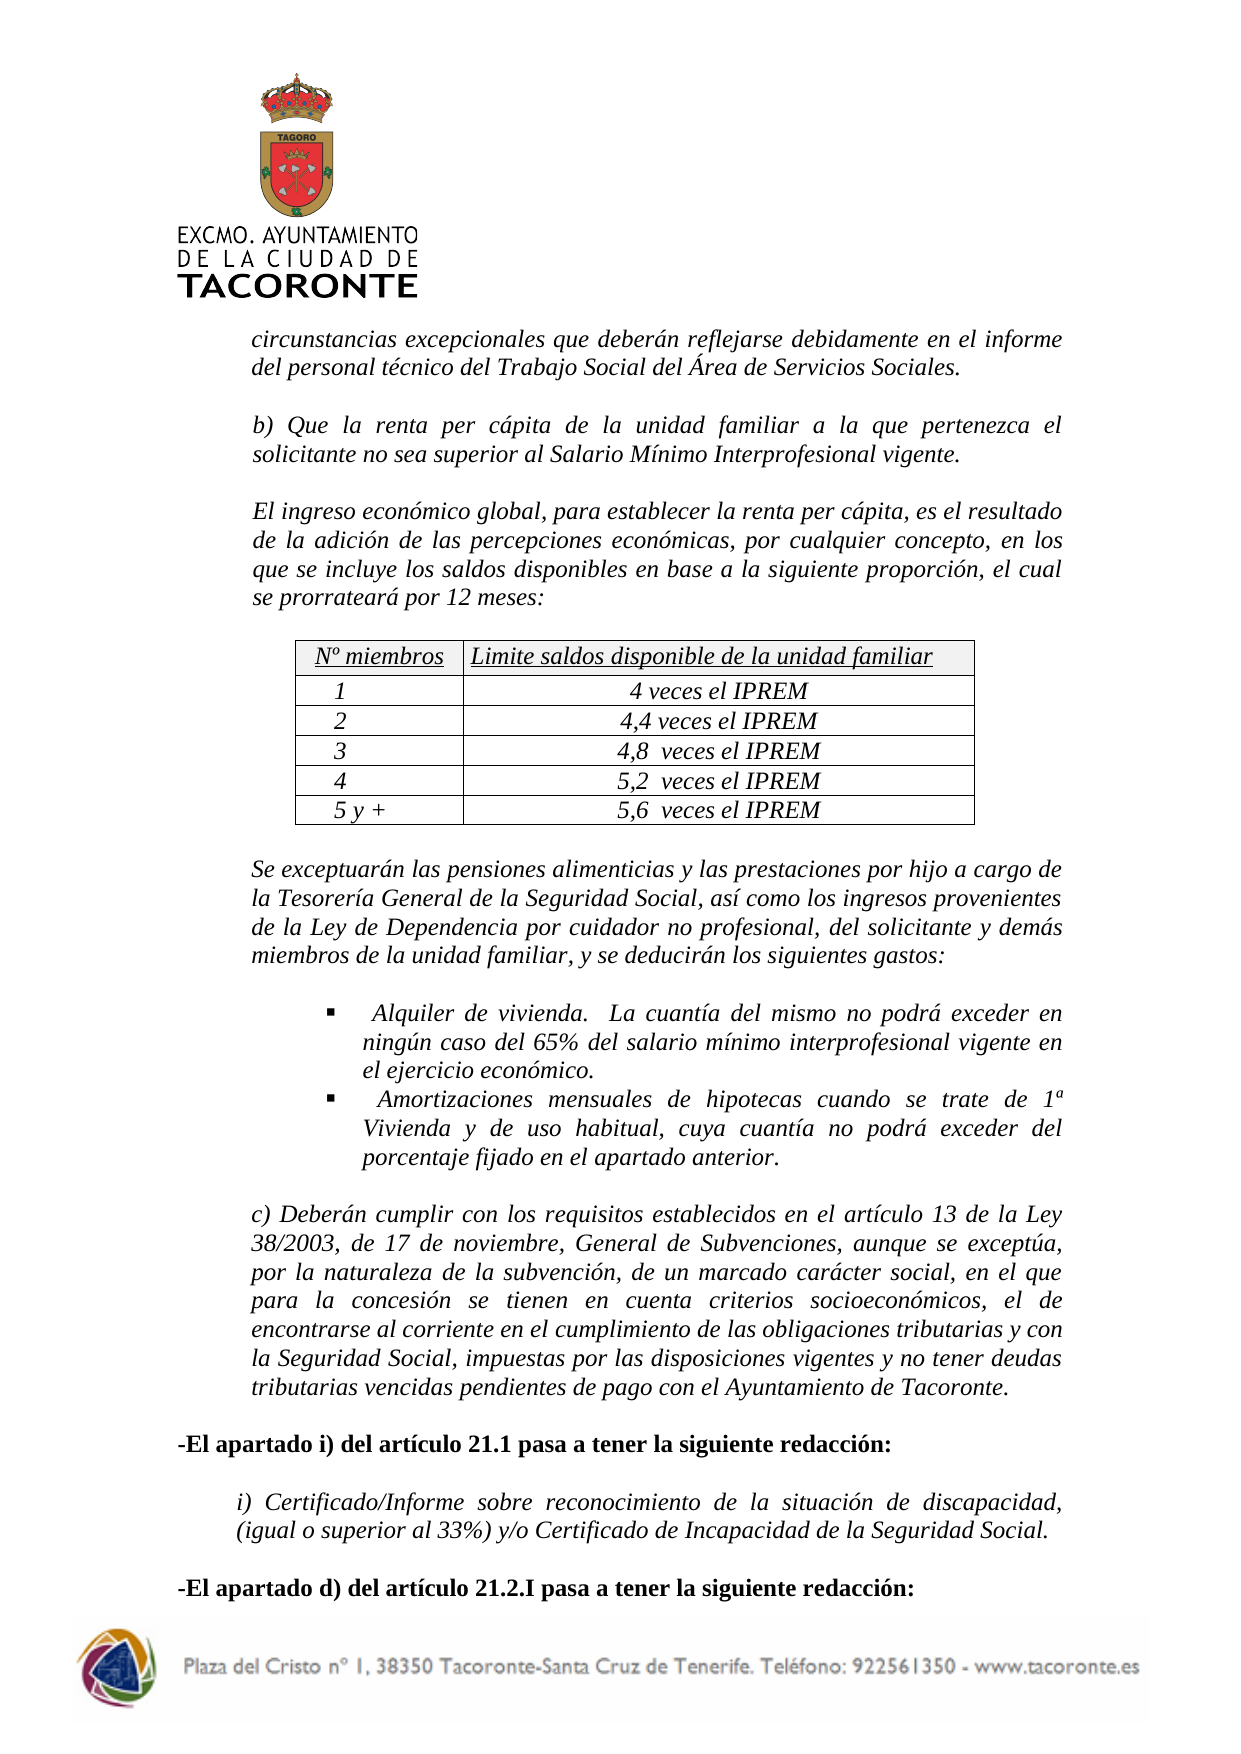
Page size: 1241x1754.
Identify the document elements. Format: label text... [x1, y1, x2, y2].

text -El apartado d) del artículo 21.2.I pasa a tener la siguiente redacción: [177, 1573, 1063, 1602]
table_cell 2 [296, 706, 463, 735]
table_cell 3 [296, 736, 463, 765]
text -El apartado i) del artículo 21.1 pasa a tener la siguiente redacción: [177, 1429, 1063, 1458]
table_header Limite saldos disponible de la unidad familiar [464, 641, 974, 675]
list Amortizaciones mensuales de hipotecas cuando se trate de 1ª Vivienda y de uso habitual, cuya cuantía no podrá exceder del porcentaje fijado en el apartado anterior. [325, 1084, 1063, 1170]
table_cell 4,8 veces el IPREM [464, 736, 974, 765]
text circunstancias excepcionales que deberán reflejarse debidamente en el informe del personal técnico del Trabajo Social del Área de Servicios Sociales. [251, 324, 1063, 381]
table_cell 4 [296, 766, 463, 794]
table_cell 4,4 veces el IPREM [464, 706, 974, 735]
picture [177, 73, 418, 298]
picture [70, 1616, 1149, 1723]
table_header Nº miembros [296, 641, 463, 675]
text El ingreso económico global, para establecer la renta per cápita, es el resultado de la adición de las percepciones económicas, por cualquier concepto, en los que se incluye los saldos disponibles en base a la siguiente proporción, el cual se prorrateará por 12 meses: [252, 496, 1063, 611]
text Se exceptuarán las pensiones alimenticias y las prestaciones por hijo a cargo de la Tesorería General de la Seguridad Social, así como los ingresos provenientes de la Ley de Dependencia por cuidador no profesional, del solicitante y demás miembros de la unidad familiar, y se deducirán los siguientes gastos: [251, 854, 1063, 969]
list Alquiler de vivienda. La cuantía del mismo no podrá exceder en ningún caso del 65% del salario mínimo interprofesional vigente en el ejercicio económico. [325, 998, 1063, 1084]
text c) Deberán cumplir con los requisitos establecidos en el artículo 13 de la Ley 38/2003, de 17 de noviembre, General de Subvenciones, aunque se exceptúa, por la naturaleza de la subvención, de un marcado carácter social, en el que para la concesión se tienen en cuenta criterios socioeconómicos, el de encontrarse al corriente en el cumplimiento de las obligaciones tributarias y con la Seguridad Social, impuestas por las disposiciones vigentes y no tener deudas tributarias vencidas pendientes de pago con el Ayuntamiento de Tacoronte. [251, 1199, 1063, 1400]
table_cell 5,6 veces el IPREM [464, 796, 974, 824]
text b) Que la renta per cápita de la unidad familiar a la que pertenezca el solicitante no sea superior al Salario Mínimo Interprofesional vigente. [252, 410, 1063, 467]
table_cell 1 [296, 676, 463, 705]
table_cell 5,2 veces el IPREM [464, 766, 974, 794]
text i) Certificado/Informe sobre reconocimiento de la situación de discapacidad, (igual o superior al 33%) y/o Certificado de Incapacidad de la Seguridad Social. [236, 1487, 1063, 1544]
table_cell 5 y + [296, 796, 463, 824]
table_cell 4 veces el IPREM [464, 676, 974, 705]
